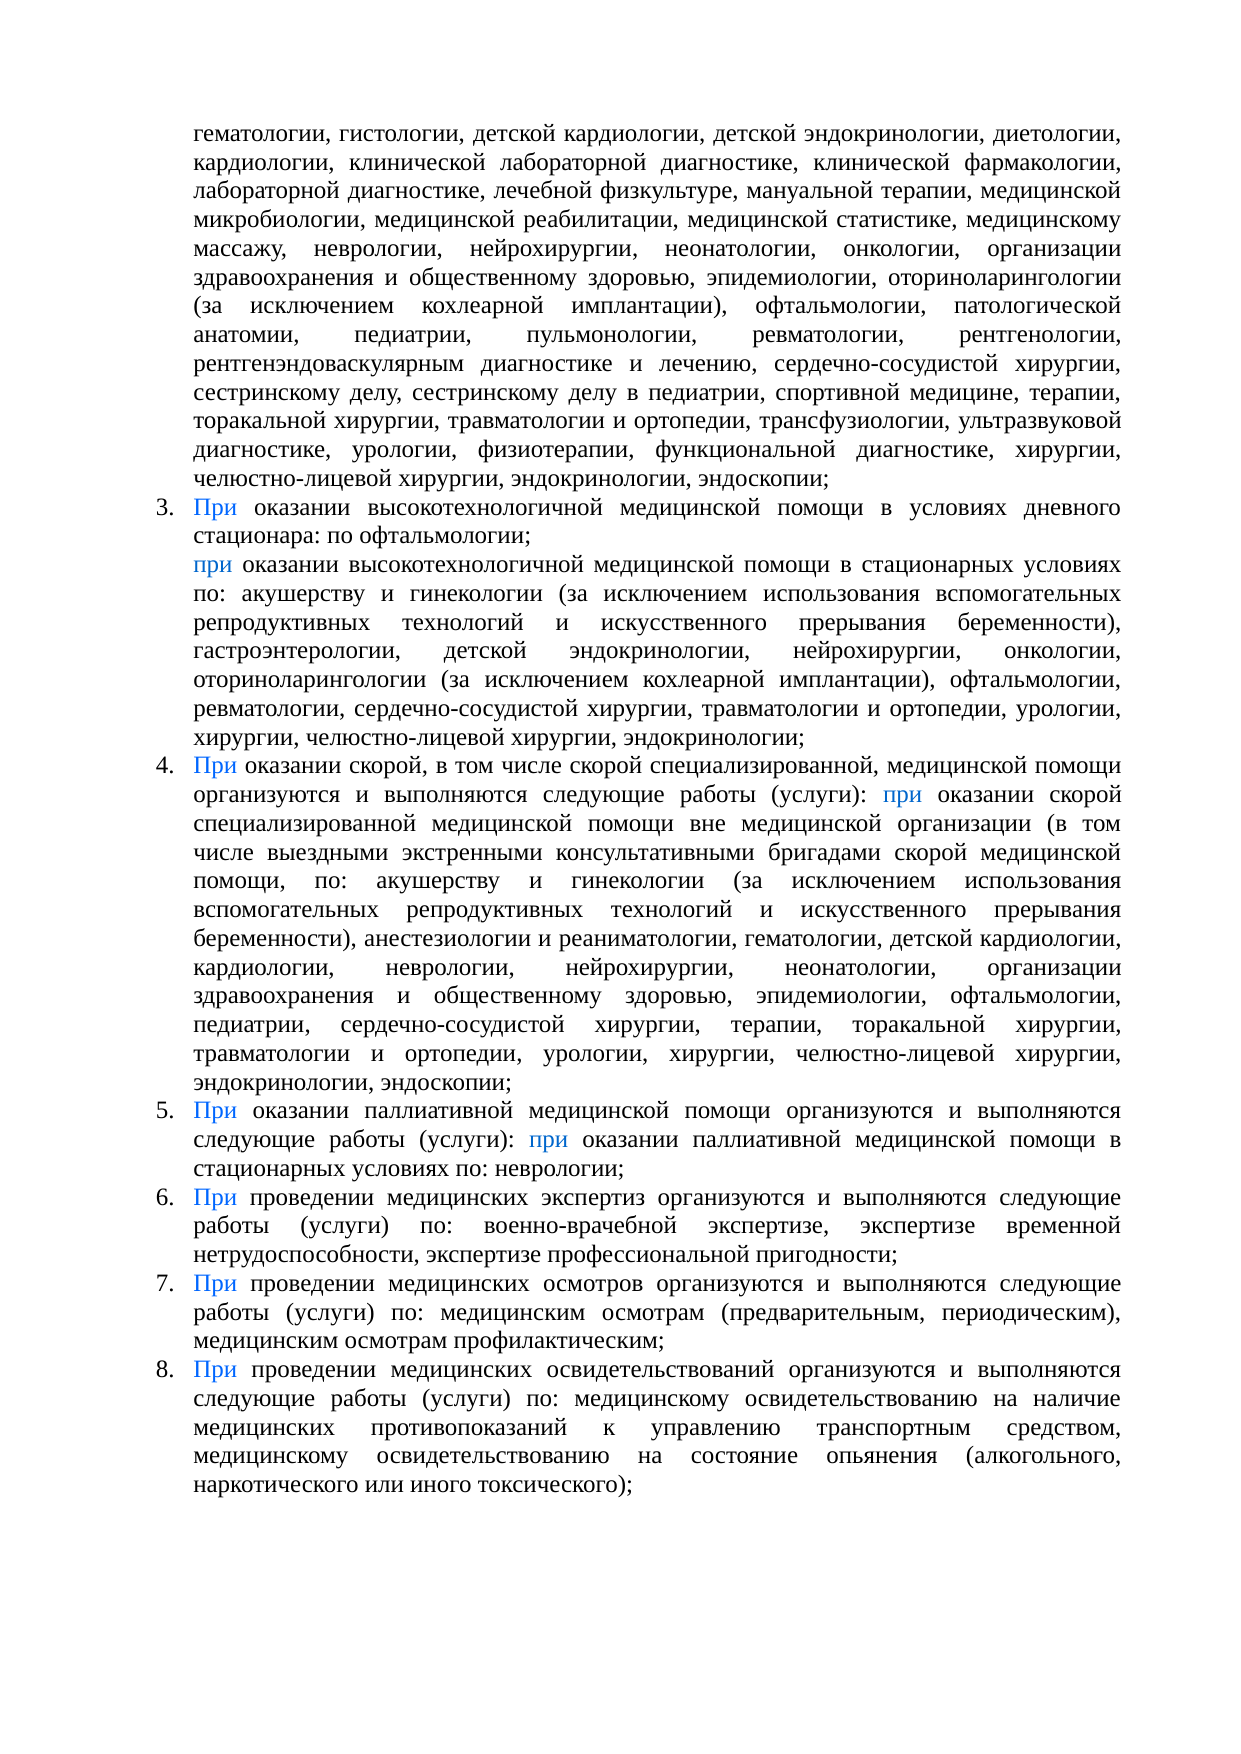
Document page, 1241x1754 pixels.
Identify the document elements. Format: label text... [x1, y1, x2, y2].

list при оказании высокотехнологичной медицинской помощи в стационарных условиях по: акушерству и гинекологии (за исключением использования вспомогательных репродуктивных технологий и искусственного прерывания беременности), гастроэнтерологии, детской эндокринологии, нейрохирургии, онкологии, оториноларингологии (за исключением кохлеарной имплантации), офтальмологии, ревматологии, сердечно-сосудистой хирургии, травматологии и ортопедии, урологии, хирургии, челюстно-лицевой хирургии, эндокринологии; [156, 549, 1122, 751]
list При оказании высокотехнологичной медицинской помощи в условиях дневного стационара: по офтальмологии; [156, 492, 1122, 549]
list При оказании скорой, в том числе скорой специализированной, медицинской помощи организуются и выполняются следующие работы (услуги): при оказании скорой специализированной медицинской помощи вне медицинской организации (в том числе выездными экстренными консультативными бригадами скорой медицинской помощи, по: акушерству и гинекологии (за исключением использования вспомогательных репродуктивных технологий и искусственного прерывания беременности), анестезиологии и реаниматологии, гематологии, детской кардиологии, кардиологии, неврологии, нейрохирургии, неонатологии, организации здравоохранения и общественному здоровью, эпидемиологии, офтальмологии, педиатрии, сердечно-сосудистой хирургии, терапии, торакальной хирургии, травматологии и ортопедии, урологии, хирургии, челюстно-лицевой хирургии, эндокринологии, эндоскопии; [156, 751, 1122, 1096]
list При оказании паллиативной медицинской помощи организуются и выполняются следующие работы (услуги): при оказании паллиативной медицинской помощи в стационарных условиях по: неврологии; [156, 1096, 1122, 1182]
list гематологии, гистологии, детской кардиологии, детской эндокринологии, диетологии, кардиологии, клинической лабораторной диагностике, клинической фармакологии, лабораторной диагностике, лечебной физкультуре, мануальной терапии, медицинской микробиологии, медицинской реабилитации, медицинской статистике, медицинскому массажу, неврологии, нейрохирургии, неонатологии, онкологии, организации здравоохранения и общественному здоровью, эпидемиологии, оториноларингологии (за исключением кохлеарной имплантации), офтальмологии, патологической анатомии, педиатрии, пульмонологии, ревматологии, рентгенологии, рентгенэндоваскулярным диагностике и лечению, сердечно-сосудистой хирургии, сестринскому делу, сестринскому делу в педиатрии, спортивной медицине, терапии, торакальной хирургии, травматологии и ортопедии, трансфузиологии, ультразвуковой диагностике, урологии, физиотерапии, функциональной диагностике, хирургии, челюстно-лицевой хирургии, эндокринологии, эндоскопии; [156, 118, 1122, 492]
list При проведении медицинских экспертиз организуются и выполняются следующие работы (услуги) по: военно-врачебной экспертизе, экспертизе временной нетрудоспособности, экспертизе профессиональной пригодности; [156, 1182, 1122, 1268]
list При проведении медицинских освидетельствований организуются и выполняются следующие работы (услуги) по: медицинскому освидетельствованию на наличие медицинских противопоказаний к управлению транспортным средством, медицинскому освидетельствованию на состояние опьянения (алкогольного, наркотического или иного токсического); [156, 1354, 1122, 1498]
list При проведении медицинских осмотров организуются и выполняются следующие работы (услуги) по: медицинским осмотрам (предварительным, периодическим), медицинским осмотрам профилактическим; [156, 1268, 1122, 1354]
